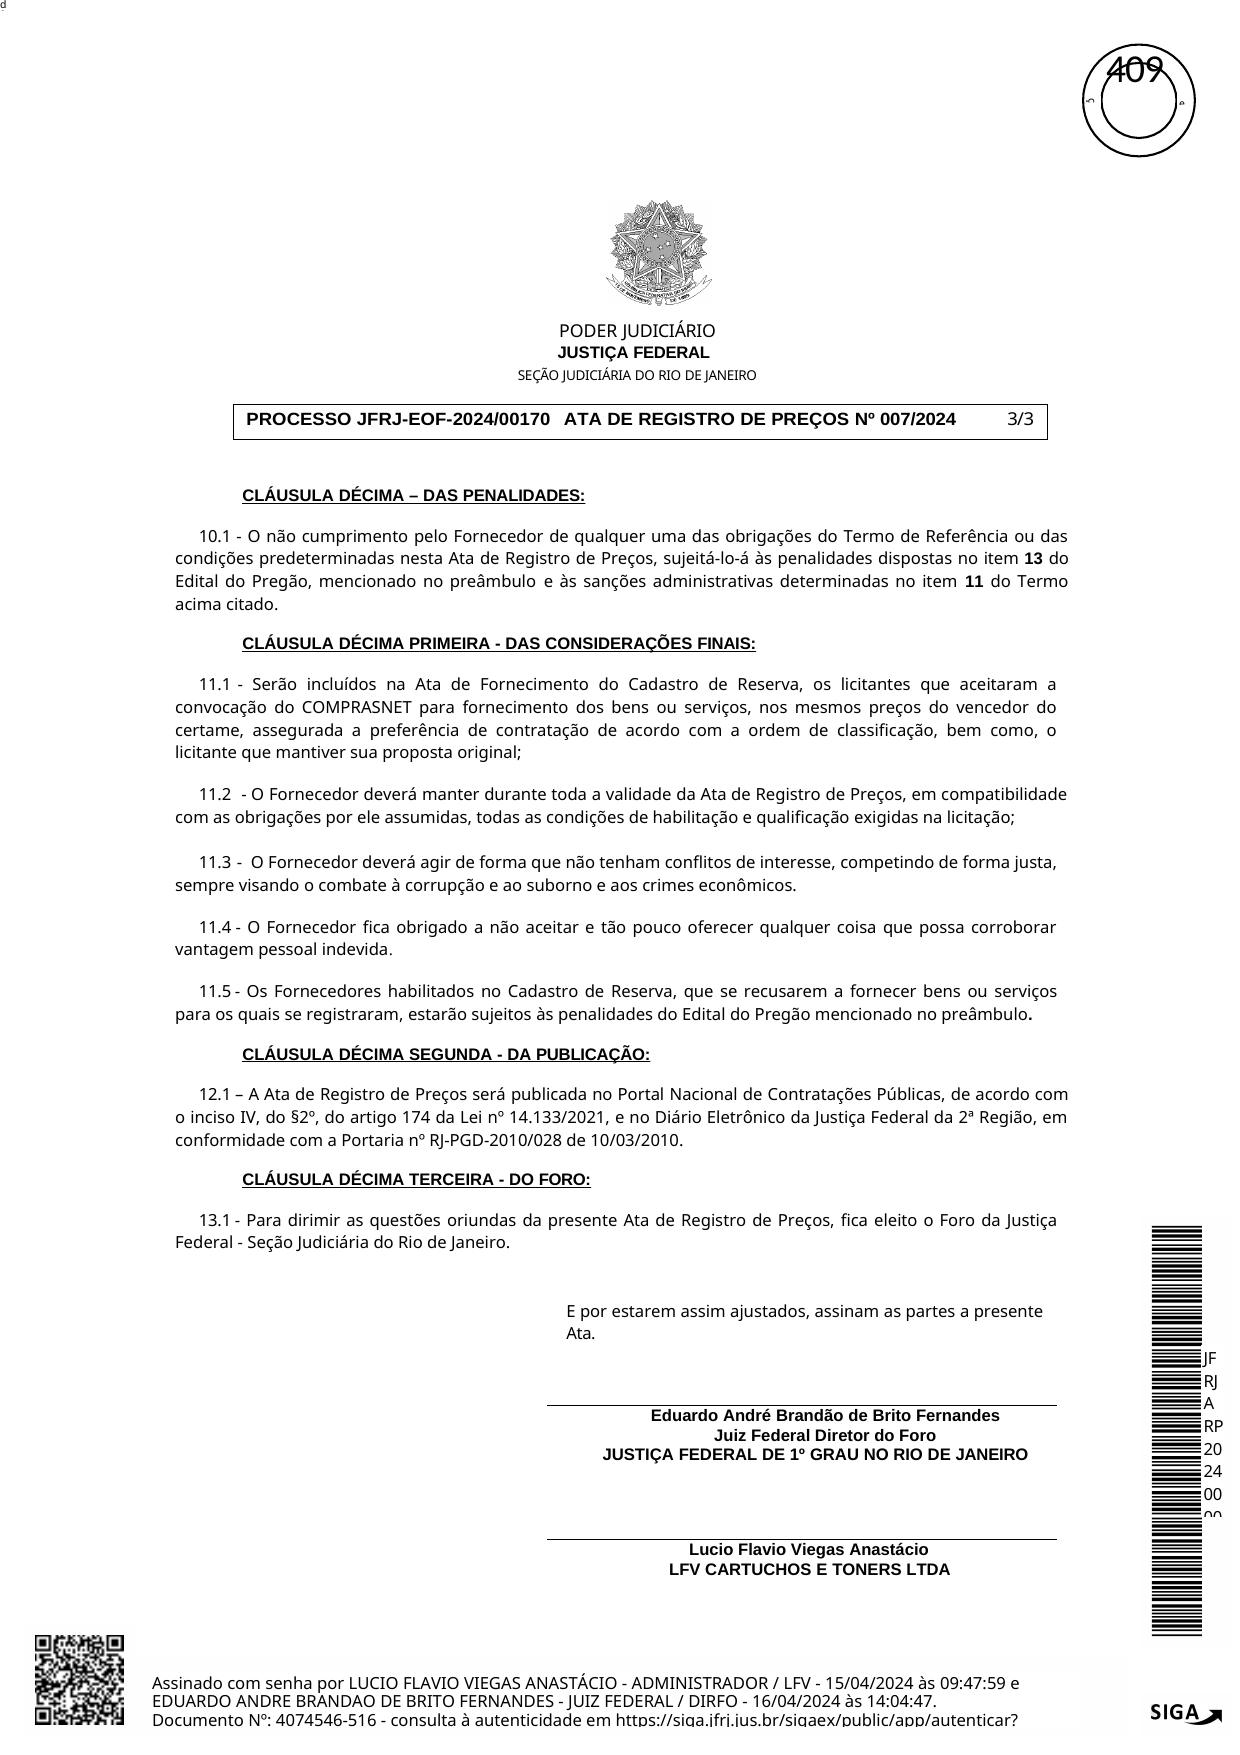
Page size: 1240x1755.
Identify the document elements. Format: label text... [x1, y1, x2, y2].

text E por estarem assim ajustados, assinam as partes a presente Ata. [566, 1299, 1069, 1345]
text e [1179, 97, 1193, 105]
list - O Fornecedor deverá agir de forma que não tenham conflitos de interesse, competindo de forma justa, sempre visando o combate à corrupção e ao suborno e aos crimes econômicos. [175, 851, 1058, 896]
subtitle CLÁUSULA DÉCIMA – DAS PENALIDADES: [242, 486, 1069, 505]
text PROCESSO JFRJ-EOF-2024/00170 ATA DE REGISTRO DE PREÇOS Nº 007/2024 3/3 [246, 407, 1047, 431]
subtitle CLÁUSULA DÉCIMA PRIMEIRA - DAS CONSIDERAÇÕES FINAIS: [242, 634, 1069, 653]
text Eduardo André Brandão de Brito Fernandes Juiz Federal Diretor do Foro [651, 1406, 1026, 1444]
list - O não cumprimento pelo Fornecedor de qualquer uma das obrigações do Termo de Referência ou das condições predeterminadas nesta Ata de Registro de Preços, sujeitá-lo-á às penalidades dispostas no item 13 do Edital do Pregão, mencionado no preâmbulo e às sanções administrativas determinadas no item 11 do Termo acima citado. [175, 524, 1069, 615]
text JFRJARP202400007A [1203, 1347, 1224, 1517]
text Lucio Flavio Viegas Anastácio LFV CARTUCHOS E TONERS LTDA [669, 1540, 958, 1578]
list - O Fornecedor fica obrigado a não aceitar e tão pouco oferecer qualquer coisa que possa corroborar vantagem pessoal indevida. [175, 915, 1057, 961]
text ç [1085, 98, 1099, 106]
list – A Ata de Registro de Preços será publicada no Portal Nacional de Contratações Públicas, de acordo com o inciso IV, do §2º, do artigo 174 da Lei nº 14.133/2021, e no Diário Eletrônico da Justiça Federal da 2ª Região, em conformidade com a Portaria nº RJ-PGD-2010/028 de 10/03/2010. [175, 1083, 1069, 1151]
text d [0, 0, 6, 10]
text JUSTIÇA FEDERAL DE 1º GRAU NO RIO DE JANEIRO [602, 1444, 1069, 1464]
list - Para dirimir as questões oriundas da presente Ata de Registro de Preços, fica eleito o Foro da Justiça Federal - Seção Judiciária do Rio de Janeiro. [175, 1208, 1057, 1254]
list - Serão incluídos na Ata de Fornecimento do Cadastro de Reserva, os licitantes que aceitaram a convocação do COMPRASNET para fornecimento dos bens ou serviços, nos mesmos preços do vencedor do certame, assegurada a preferência de contratação de acordo com a ordem de classificação, bem como, o licitante que mantiver sua proposta original; [175, 673, 1058, 763]
list - O Fornecedor deverá manter durante toda a validade da Ata de Registro de Preços, em compatibilidade com as obrigações por ele assumidas, todas as condições de habilitação e qualificação exigidas na licitação; [175, 783, 1069, 828]
subtitle CLÁUSULA DÉCIMA TERCEIRA - DO FORO: [242, 1170, 1069, 1189]
list - Os Fornecedores habilitados no Cadastro de Reserva, que se recusarem a fornecer bens ou serviços para os quais se registraram, estarão sujeitos às penalidades do Edital do Pregão mencionado no preâmbulo. [175, 980, 1057, 1025]
subtitle CLÁUSULA DÉCIMA SEGUNDA - DA PUBLICAÇÃO: [242, 1044, 1069, 1063]
